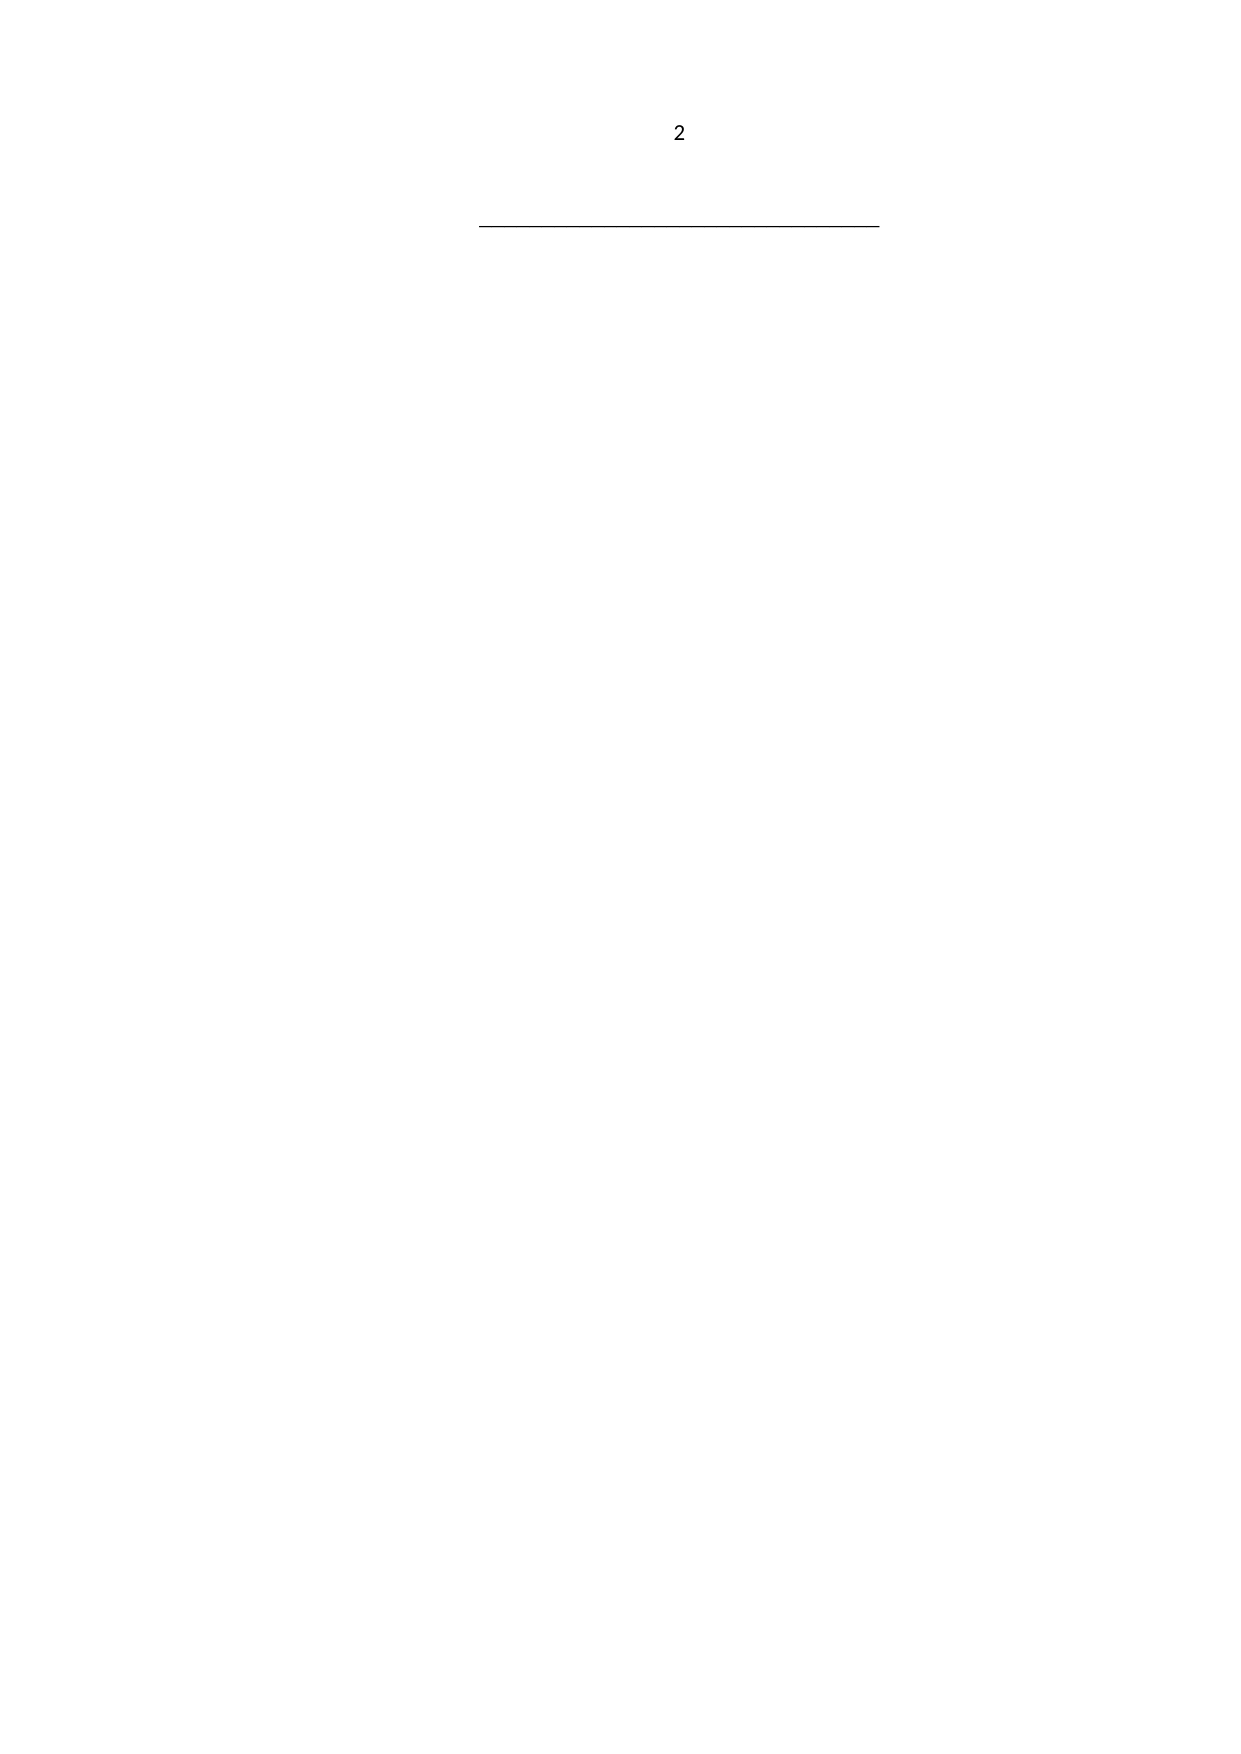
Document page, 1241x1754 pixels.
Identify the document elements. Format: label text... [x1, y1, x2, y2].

text ________________________________ [177, 201, 1181, 230]
